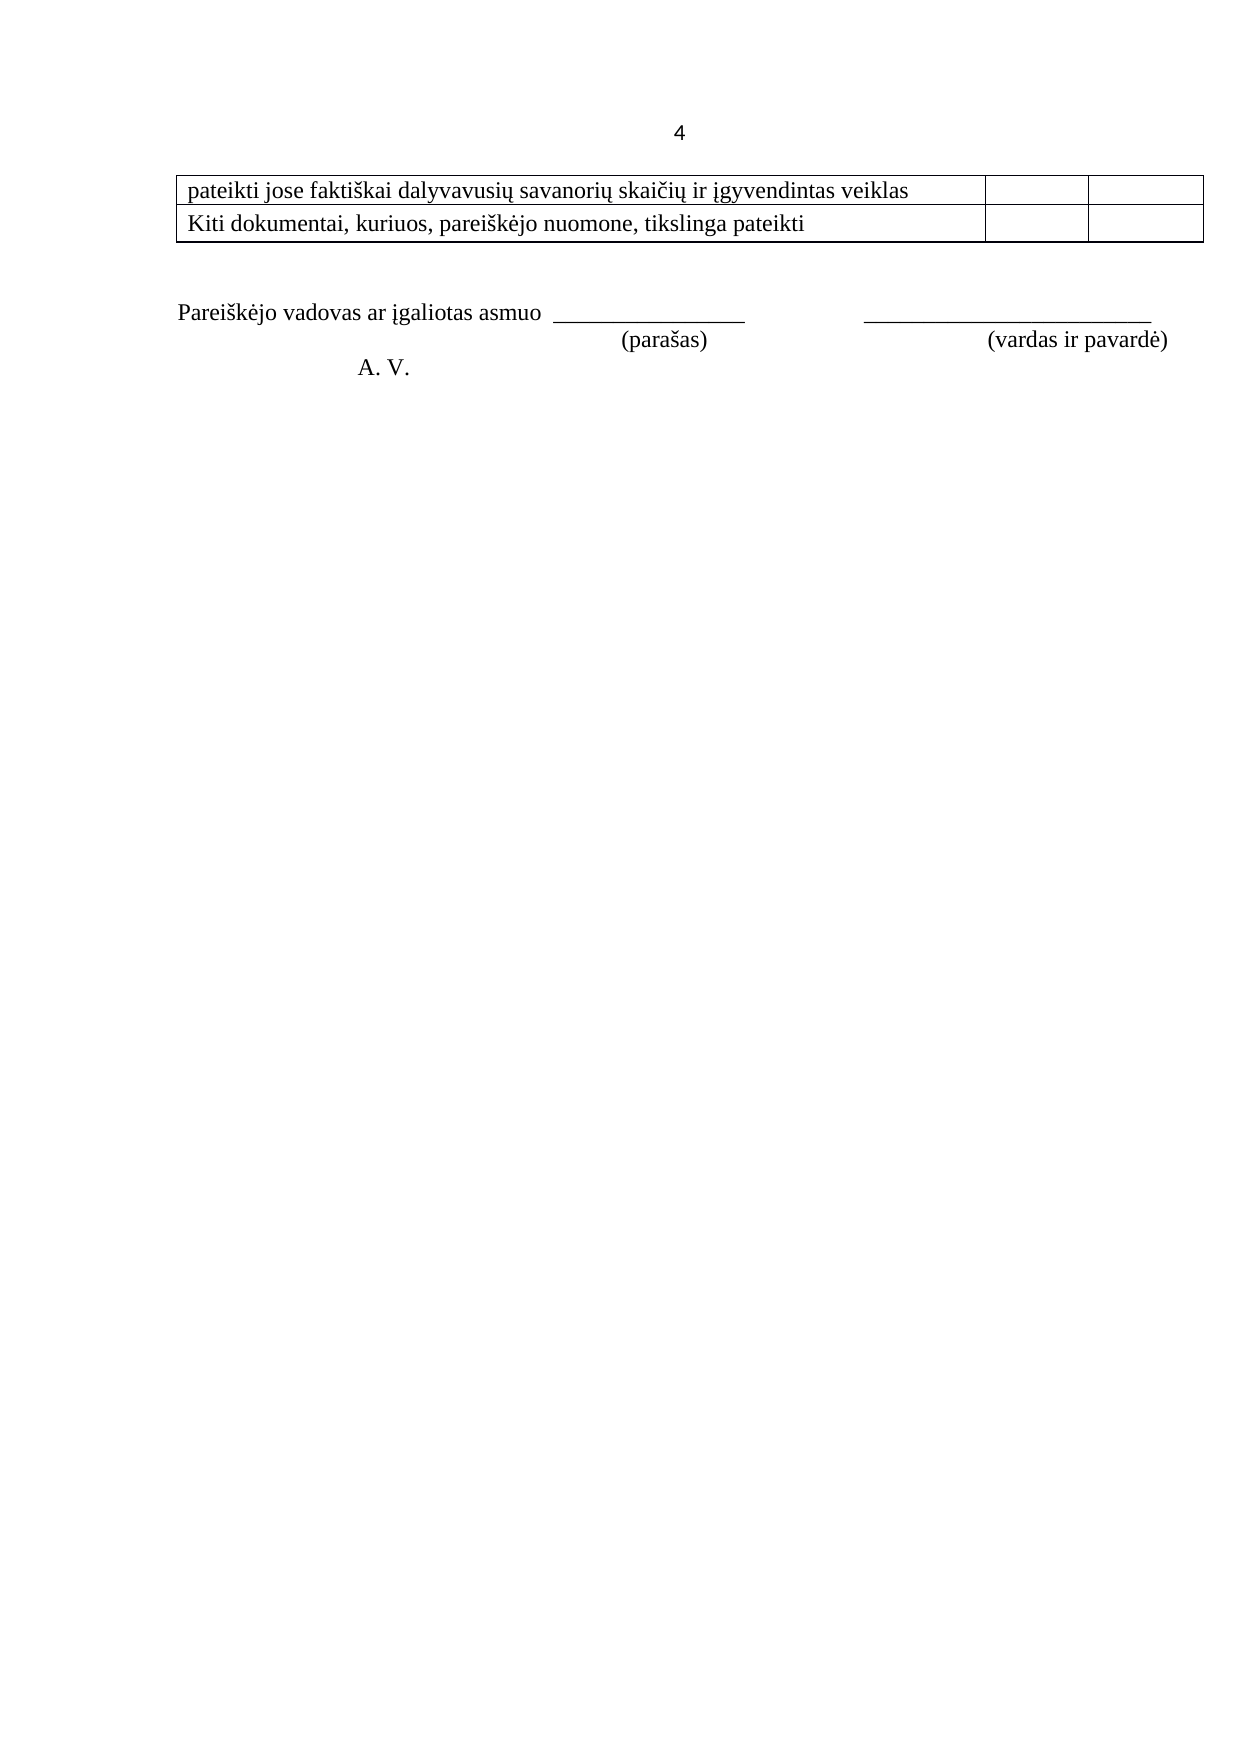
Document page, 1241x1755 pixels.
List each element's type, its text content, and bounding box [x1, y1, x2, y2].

table_cell [1089, 176, 1203, 203]
table_cell Kiti dokumentai, kuriuos, pareiškėjo nuomone, tikslinga pateikti [177, 205, 985, 241]
table_cell [986, 176, 1088, 203]
text A. V. [312, 353, 1240, 380]
table_cell [986, 205, 1088, 241]
text (parašas) (vardas ir pavardė) [447, 325, 1240, 353]
text Pareiškėjo vadovas ar įgaliotas asmuo ________________ ________________________ [177, 298, 1240, 325]
table_cell pateikti jose faktiškai dalyvavusių savanorių skaičių ir įgyvendintas veiklas [177, 176, 985, 203]
table_cell [1089, 205, 1203, 241]
